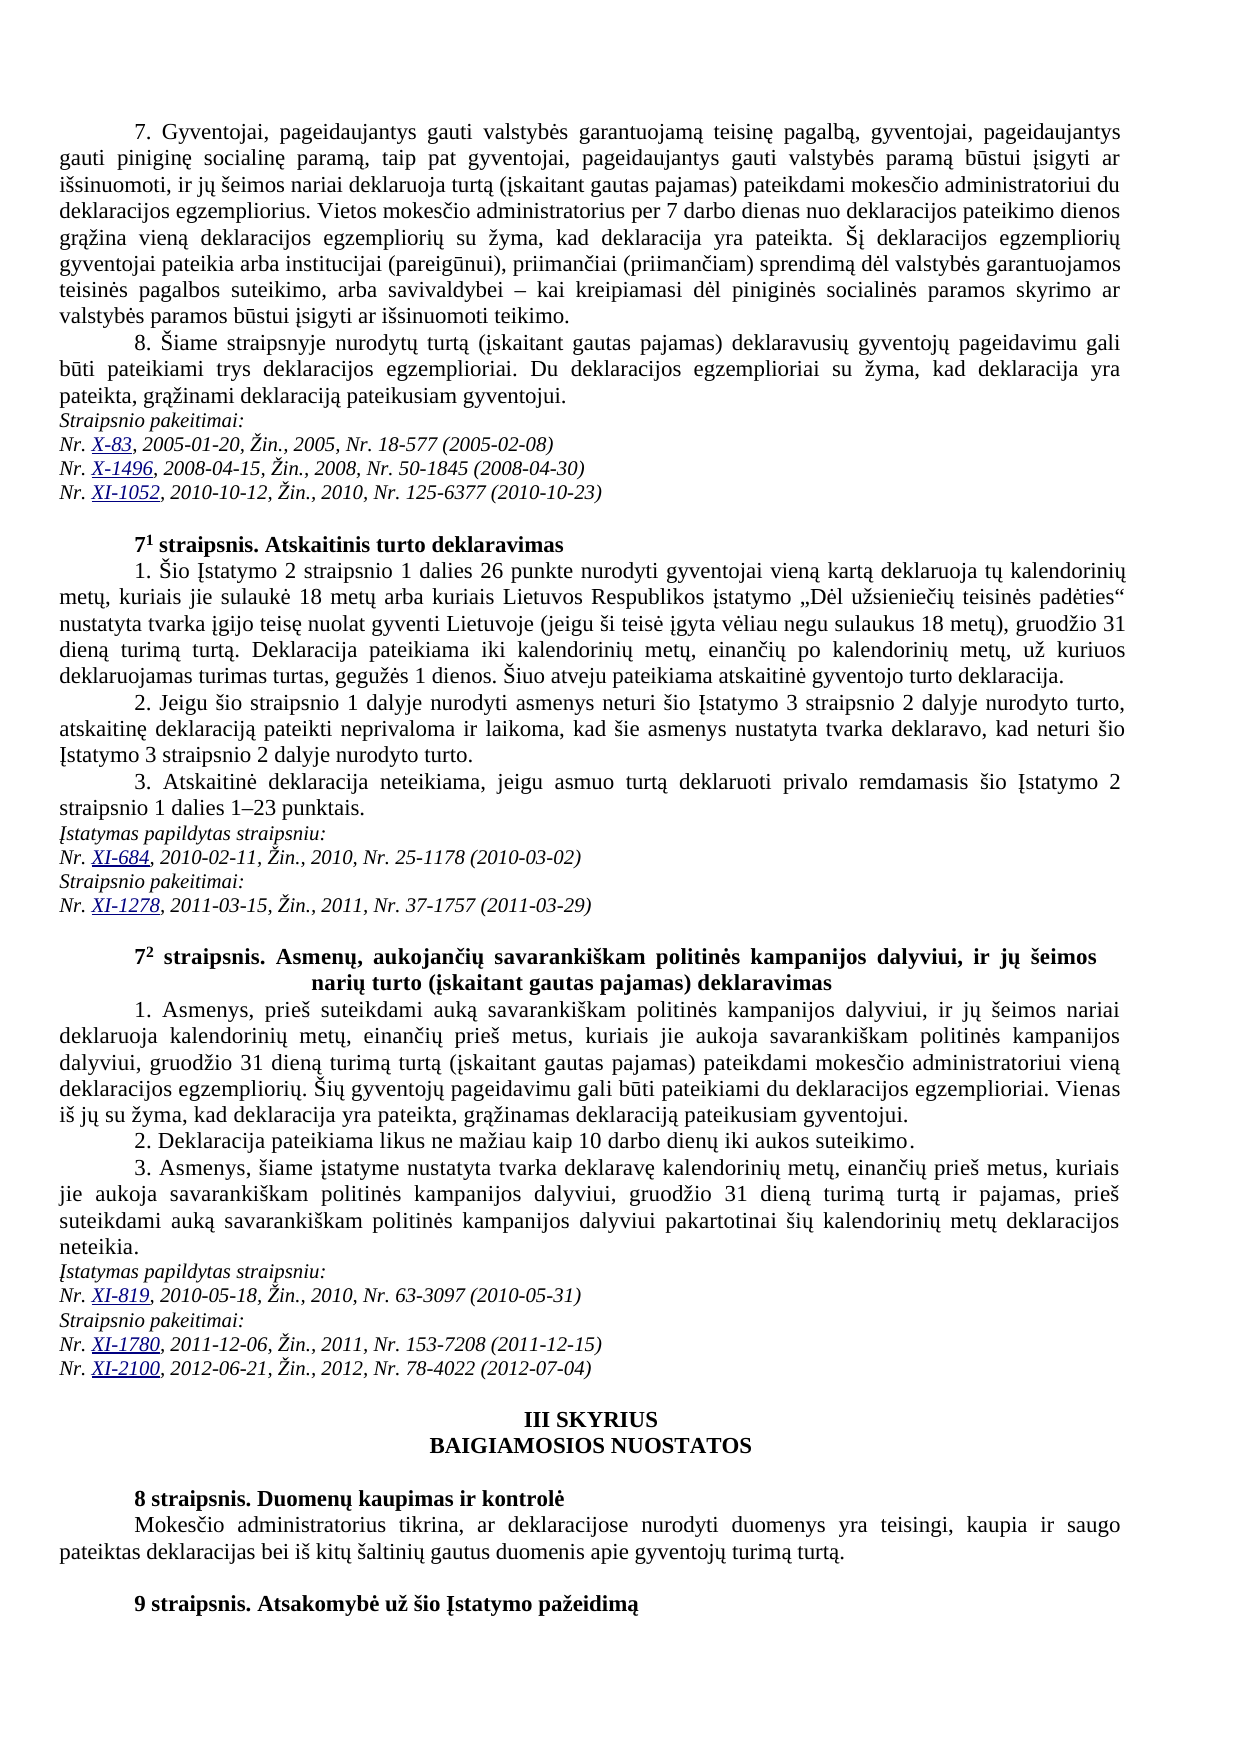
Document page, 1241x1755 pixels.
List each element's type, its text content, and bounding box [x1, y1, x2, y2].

text Nr. X-83, 2005-01-20, Žin., 2005, Nr. 18-577 (2005-02-08) [59, 432, 1122, 456]
text 3. Atskaitinė deklaracija neteikiama, jeigu asmuo turtą deklaruoti privalo remdamasis šio Įstatymo 2 straipsnio 1 dalies 1–23 punktais. [59, 768, 1122, 821]
text Straipsnio pakeitimai: [59, 1307, 1122, 1332]
text 8 straipsnis. Duomenų kaupimas ir kontrolė [59, 1485, 1122, 1511]
text 1. Šio Įstatymo 2 straipsnio 1 dalies 26 punkte nurodyti gyventojai vieną kartą deklaruoja tų kalendorinių metų, kuriais jie sulaukė 18 metų arba kuriais Lietuvos Respublikos įstatymo „Dėl užsieniečių teisinės padėties“ nustatyta tvarka įgijo teisę nuolat gyventi Lietuvoje (jeigu ši teisė įgyta vėliau negu sulaukus 18 metų), gruodžio 31 dieną turimą turtą. Deklaracija pateikiama iki kalendorinių metų, einančių po kalendorinių metų, už kuriuos deklaruojamas turimas turtas, gegužės 1 dienos. Šiuo atveju pateikiama atskaitinė gyventojo turto deklaracija. [59, 557, 1127, 689]
text Nr. XI-1780, 2011-12-06, Žin., 2011, Nr. 153-7208 (2011-12-15) [59, 1332, 1122, 1356]
text 9 straipsnis. Atsakomybė už šio Įstatymo pažeidimą [59, 1591, 1127, 1617]
text 2. Deklaracija pateikiama likus ne mažiau kaip 10 darbo dienų iki aukos suteikimo. [59, 1128, 1122, 1154]
text Straipsnio pakeitimai: [59, 408, 1122, 432]
text Nr. XI-1052, 2010-10-12, Žin., 2010, Nr. 125-6377 (2010-10-23) [59, 480, 1122, 504]
text Nr. XI-819, 2010-05-18, Žin., 2010, Nr. 63-3097 (2010-05-31) [59, 1283, 1122, 1307]
text Straipsnio pakeitimai: [59, 869, 1122, 893]
text Nr. X-1496, 2008-04-15, Žin., 2008, Nr. 50-1845 (2008-04-30) [59, 456, 1122, 480]
text III SKYRIUS [59, 1406, 1122, 1432]
text Nr. XI-684, 2010-02-11, Žin., 2010, Nr. 25-1178 (2010-03-02) [59, 844, 1122, 869]
text Įstatymas papildytas straipsniu: [59, 821, 1122, 844]
text 1. Asmenys, prieš suteikdami auką savarankiškam politinės kampanijos dalyviui, ir jų šeimos nariai deklaruoja kalendorinių metų, einančių prieš metus, kuriais jie aukoja savarankiškam politinės kampanijos dalyviui, gruodžio 31 dieną turimą turtą (įskaitant gautas pajamas) pateikdami mokesčio administratoriui vieną deklaracijos egzempliorių. Šių gyventojų pageidavimu gali būti pateikiami du deklaracijos egzemplioriai. Vienas iš jų su žyma, kad deklaracija yra pateikta, grąžinamas deklaraciją pateikusiam gyventojui. [59, 996, 1122, 1128]
text 72 straipsnis. Asmenų, aukojančių savarankiškam politinės kampanijos dalyviui, ir jų šeimos narių turto (įskaitant gautas pajamas) deklaravimas [134, 943, 1098, 996]
text Nr. XI-2100, 2012-06-21, Žin., 2012, Nr. 78-4022 (2012-07-04) [59, 1356, 1122, 1380]
text 7. Gyventojai, pageidaujantys gauti valstybės garantuojamą teisinę pagalbą, gyventojai, pageidaujantys gauti piniginę socialinę paramą, taip pat gyventojai, pageidaujantys gauti valstybės paramą būstui įsigyti ar išsinuomoti, ir jų šeimos nariai deklaruoja turtą (įskaitant gautas pajamas) pateikdami mokesčio administratoriui du deklaracijos egzempliorius. Vietos mokesčio administratorius per 7 darbo dienas nuo deklaracijos pateikimo dienos grąžina vieną deklaracijos egzempliorių su žyma, kad deklaracija yra pateikta. Šį deklaracijos egzempliorių gyventojai pateikia arba institucijai (pareigūnui), priimančiai (priimančiam) sprendimą dėl valstybės garantuojamos teisinės pagalbos suteikimo, arba savivaldybei – kai kreipiamasi dėl piniginės socialinės paramos skyrimo ar valstybės paramos būstui įsigyti ar išsinuomoti teikimo. [59, 118, 1122, 329]
text 8. Šiame straipsnyje nurodytų turtą (įskaitant gautas pajamas) deklaravusių gyventojų pageidavimu gali būti pateikiami trys deklaracijos egzemplioriai. Du deklaracijos egzemplioriai su žyma, kad deklaracija yra pateikta, grąžinami deklaraciją pateikusiam gyventojui. [59, 329, 1122, 408]
text 3. Asmenys, šiame įstatyme nustatyta tvarka deklaravę kalendorinių metų, einančių prieš metus, kuriais jie aukoja savarankiškam politinės kampanijos dalyviui, gruodžio 31 dieną turimą turtą ir pajamas, prieš suteikdami auką savarankiškam politinės kampanijos dalyviui pakartotinai šių kalendorinių metų deklaracijos neteikia. [59, 1154, 1122, 1259]
text Įstatymas papildytas straipsniu: [59, 1259, 1122, 1283]
text BAIGIAMOSIOS NUOSTATOS [59, 1432, 1122, 1459]
text Mokesčio administratorius tikrina, ar deklaracijose nurodyti duomenys yra teisingi, kaupia ir saugo pateiktas deklaracijas bei iš kitų šaltinių gautus duomenis apie gyventojų turimą turtą. [59, 1511, 1122, 1564]
text Nr. XI-1278, 2011-03-15, Žin., 2011, Nr. 37-1757 (2011-03-29) [59, 893, 1122, 917]
text 2. Jeigu šio straipsnio 1 dalyje nurodyti asmenys neturi šio Įstatymo 3 straipsnio 2 dalyje nurodyto turto, atskaitinę deklaraciją pateikti neprivaloma ir laikoma, kad šie asmenys nustatyta tvarka deklaravo, kad neturi šio Įstatymo 3 straipsnio 2 dalyje nurodyto turto. [59, 689, 1127, 768]
text 71 straipsnis. Atskaitinis turto deklaravimas [59, 531, 1127, 557]
